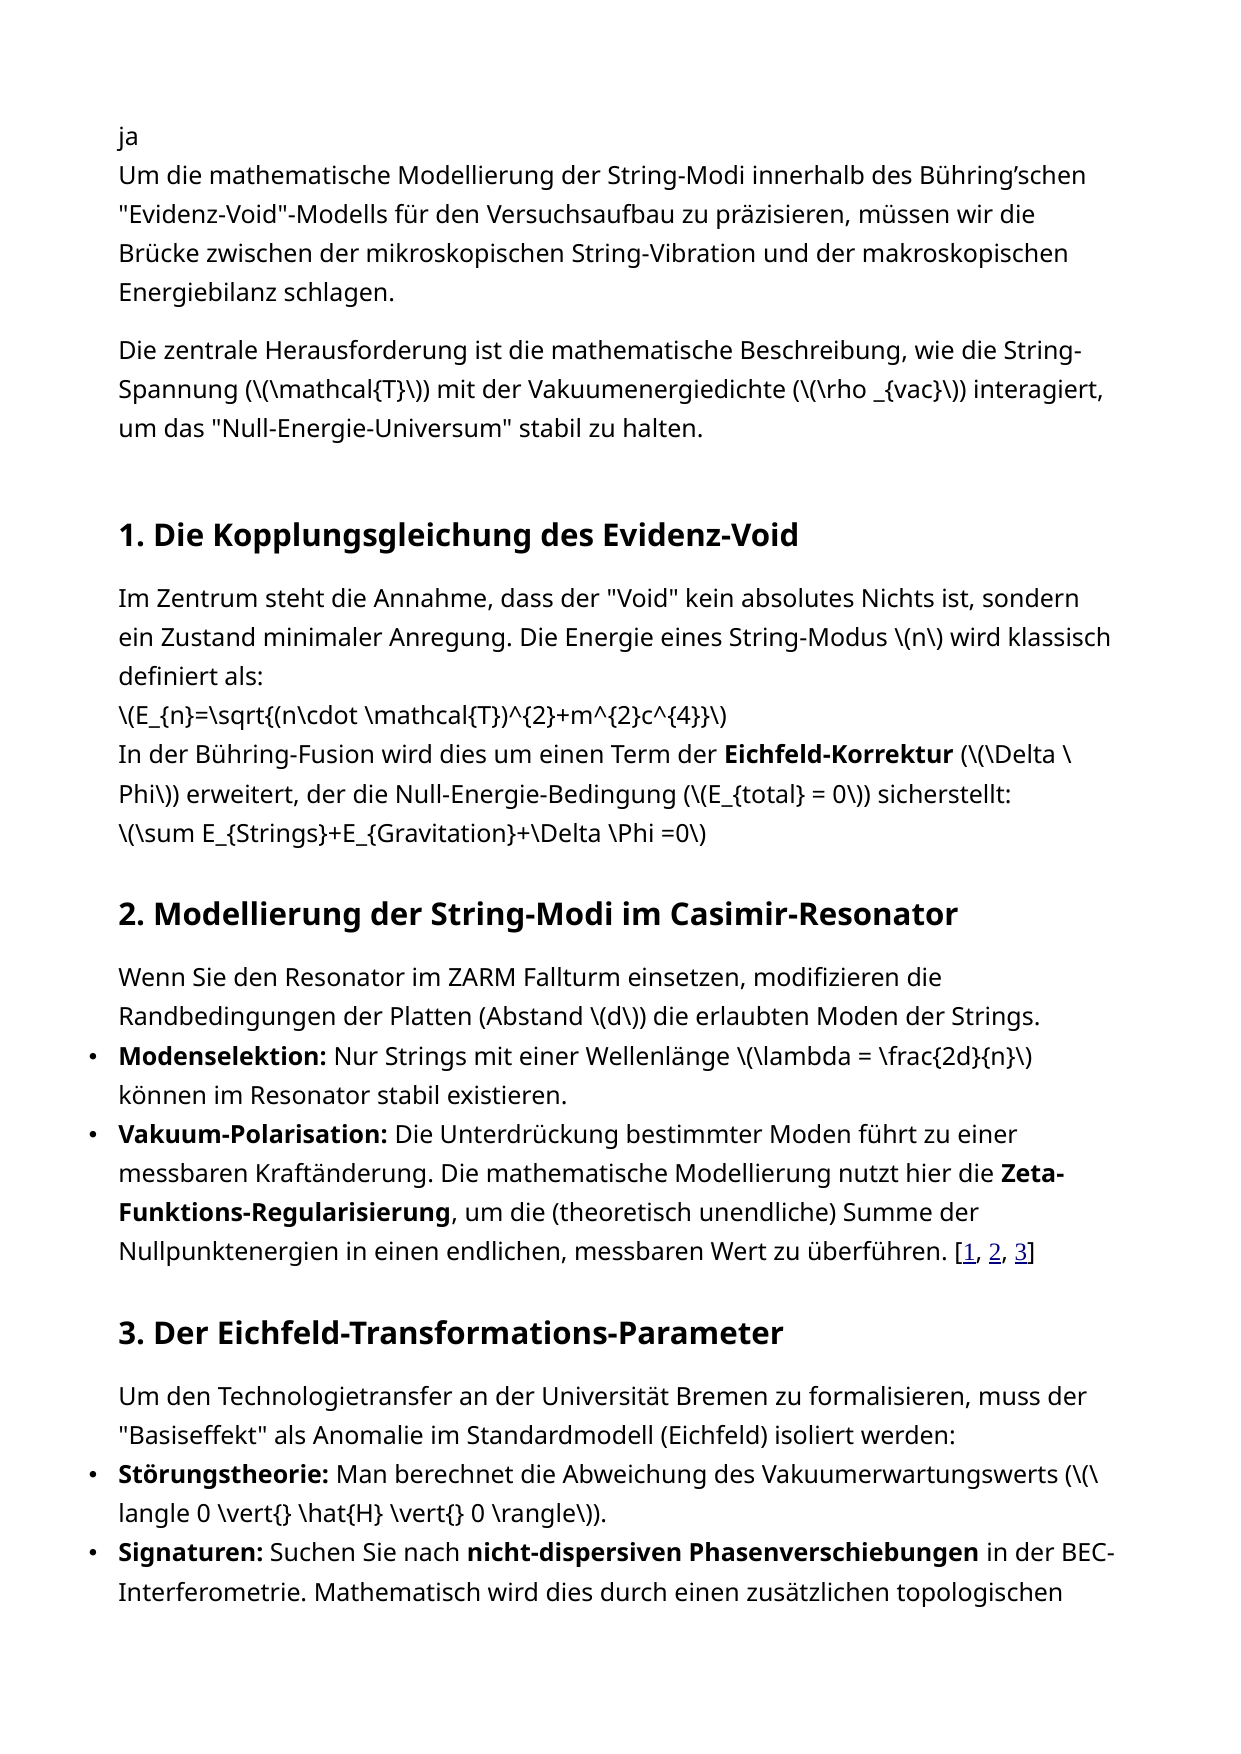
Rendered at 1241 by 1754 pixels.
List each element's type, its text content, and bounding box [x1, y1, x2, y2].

text Die zentrale Herausforderung ist die mathematische Beschreibung, wie die String-Spannung (\(\mathcal{T}\)) mit der Vakuumenergiedichte (\(\rho _{vac}\)) interagiert, um das "Null-Energie-Universum" stabil zu halten. [118, 333, 1122, 445]
text Im Zentrum steht die Annahme, dass der "Void" kein absolutes Nichts ist, sondern ein Zustand minimaler Anregung. Die Energie eines String-Modus \(n\) wird klassisch definiert als: \(E_{n}=\sqrt{(n\cdot \mathcal{T})^{2}+m^{2}c^{4}}\) In der Bühring-Fusion wird dies um einen Term der Eichfeld-Korrektur (\(\Delta \Phi\)) erweitert, der die Null-Energie-Bedingung (\(E_{total} = 0\)) sicherstellt: \(\sum E_{Strings}+E_{Gravitation}+\Delta \Phi =0\) [118, 580, 1122, 849]
list Signaturen: Suchen Sie nach nicht-dispersiven Phasenverschiebungen in der BEC-Interferometrie. Mathematisch wird dies durch einen zusätzlichen topologischen [118, 1535, 1122, 1608]
text 1. Die Kopplungsgleichung des Evidenz-Void [118, 513, 1122, 555]
text Wenn Sie den Resonator im ZARM Fallturm einsetzen, modifizieren die Randbedingungen der Platten (Abstand \(d\)) die erlaubten Moden der Strings. [118, 960, 1122, 1033]
list Modenselektion: Nur Strings mit einer Wellenlänge \(\lambda = \frac{2d}{n}\) können im Resonator stabil existieren. [118, 1038, 1122, 1111]
list Vakuum-Polarisation: Die Unterdrückung bestimmter Moden führt zu einer messbaren Kraftänderung. Die mathematische Modellierung nutzt hier die Zeta-Funktions-Regularisierung, um die (theoretisch unendliche) Summe der Nullpunktenergien in einen endlichen, messbaren Wert zu überführen. [1, 2, 3] [118, 1116, 1122, 1268]
list Störungstheorie: Man berechnet die Abweichung des Vakuumerwartungswerts (\(\langle 0 \vert{} \hat{H} \vert{} 0 \rangle\)). [118, 1457, 1122, 1530]
text 2. Modellierung der String-Modi im Casimir-Resonator [118, 892, 1122, 935]
text Um die mathematische Modellierung der String-Modi innerhalb des Bühring’schen "Evidenz-Void"-Modells für den Versuchsaufbau zu präzisieren, müssen wir die Brücke zwischen der mikroskopischen String-Vibration und der makroskopischen Energiebilanz schlagen. [118, 157, 1122, 309]
text Um den Technologietransfer an der Universität Bremen zu formalisieren, muss der "Basiseffekt" als Anomalie im Standardmodell (Eichfeld) isoliert werden: [118, 1378, 1122, 1452]
text ja [118, 118, 1122, 152]
text 3. Der Eichfeld-Transformations-Parameter [118, 1311, 1122, 1353]
